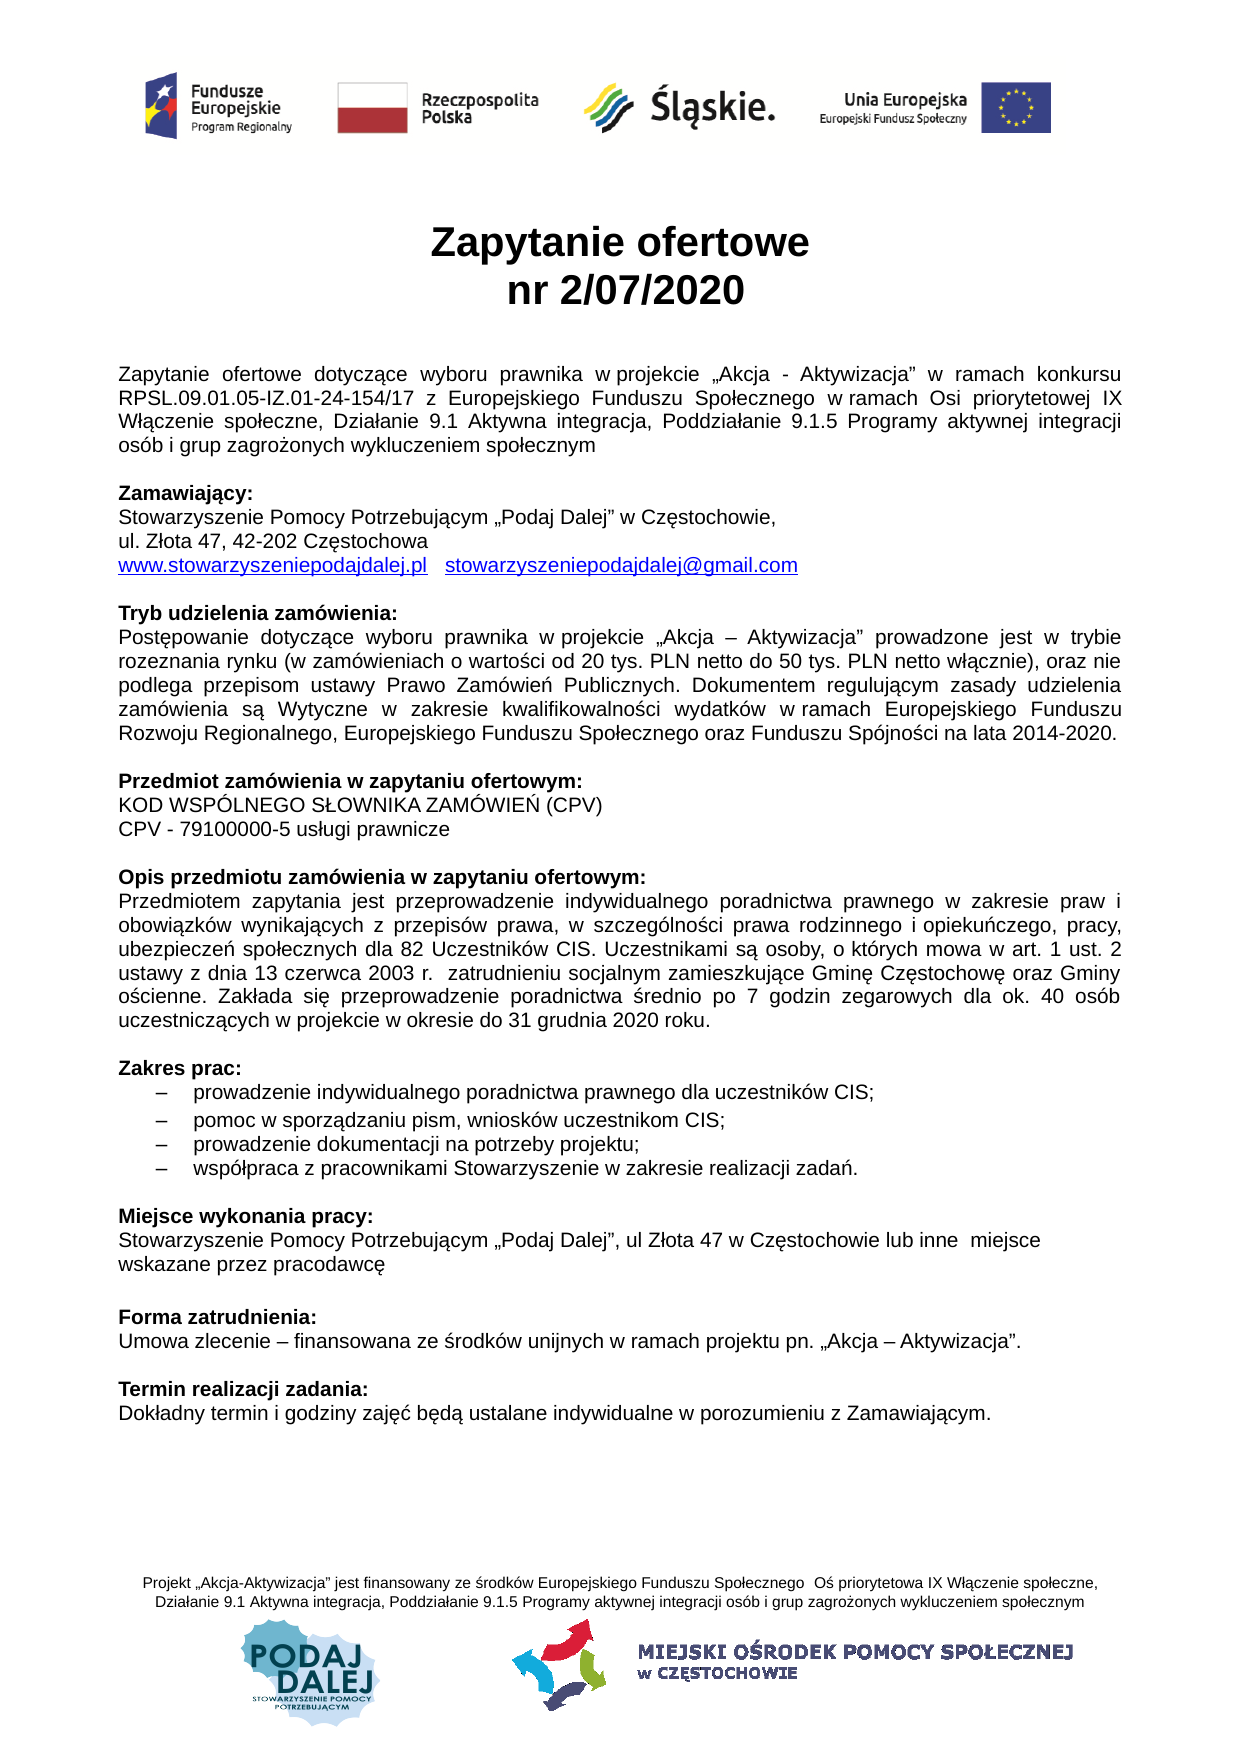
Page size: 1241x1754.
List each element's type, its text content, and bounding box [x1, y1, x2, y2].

text Opis przedmiotu zamówienia w zapytaniu ofertowym: [118, 864, 1122, 888]
text nr 2/07/2020 [118, 266, 1122, 313]
text Stowarzyszenie Pomocy Potrzebującym „Podaj Dalej” w Częstochowie, [118, 505, 1122, 529]
text Przedmiot zamówienia w zapytaniu ofertowym: [118, 769, 1122, 793]
text Forma zatrudnienia: Umowa zlecenie – finansowana ze środków unijnych w ramach projektu pn. „Akcja – Aktywizacja”. [118, 1304, 1122, 1352]
text KOD WSPÓLNEGO SŁOWNIKA ZAMÓWIEŃ (CPV) [118, 793, 1122, 817]
text ul. Złota 47, 42-202 Częstochowa [118, 529, 1122, 553]
text www.stowarzyszeniepodajdalej.pl stowarzyszeniepodajdalej@gmail.com [118, 553, 1122, 577]
text Zakres prac: [118, 1056, 1122, 1080]
list prowadzenie indywidualnego poradnictwa prawnego dla uczestników CIS; [156, 1080, 1122, 1104]
text Dokładny termin i godziny zajęć będą ustalane indywidualne w porozumieniu z Zamawiającym. [118, 1400, 1122, 1424]
text Zapytanie ofertowe dotyczące wyboru prawnika w projekcie „Akcja - Aktywizacja” w ramach konkursu RPSL.09.01.05-IZ.01-24-154/17 z Europejskiego Funduszu Społecznego w ramach Osi priorytetowej IX Włączenie społeczne, Działanie 9.1 Aktywna integracja, Poddziałanie 9.1.5 Programy aktywnej integracji osób i grup zagrożonych wykluczeniem społecznym [118, 361, 1122, 457]
text Miejsce wykonania pracy: Stowarzyszenie Pomocy Potrzebującym „Podaj Dalej”, ul Złota 47 w Częstochowie lub inne miejsce wskazane przez pracodawcę [118, 1204, 1122, 1276]
text Postępowanie dotyczące wyboru prawnika w projekcie „Akcja – Aktywizacja” prowadzone jest w trybie rozeznania rynku (w zamówieniach o wartości od 20 tys. PLN netto do 50 tys. PLN netto włącznie), oraz nie podlega przepisom ustawy Prawo Zamówień Publicznych. Dokumentem regulującym zasady udzielenia zamówienia są Wytyczne w zakresie kwalifikowalności wydatków w ramach Europejskiego Funduszu Rozwoju Regionalnego, Europejskiego Funduszu Społecznego oraz Funduszu Spójności na lata 2014-2020. [118, 625, 1122, 745]
picture [240, 1619, 381, 1727]
text Tryb udzielenia zamówienia: [118, 601, 1122, 625]
text Przedmiotem zapytania jest przeprowadzenie indywidualnego poradnictwa prawnego w zakresie praw i obowiązków wynikających z przepisów prawa, w szczególności prawa rodzinnego i opiekuńczego, pracy, ubezpieczeń społecznych dla 82 Uczestników CIS. Uczestnikami są osoby, o których mowa w art. 1 ust. 2 ustawy z dnia 13 czerwca 2003 r. zatrudnieniu socjalnym zamieszkujące Gminę Częstochowę oraz Gminy ościenne. Zakłada się przeprowadzenie poradnictwa średnio po 7 godzin zegarowych dla ok. 40 osób uczestniczących w projekcie w okresie do 31 grudnia 2020 roku. [118, 888, 1122, 1032]
text CPV - 79100000-5 usługi prawnicze [118, 817, 1122, 841]
text Termin realizacji zadania: [118, 1376, 1122, 1400]
list pomoc w sporządzaniu pism, wniosków uczestnikom CIS; [156, 1108, 1122, 1132]
text Zamawiający: [118, 481, 1122, 505]
list prowadzenie dokumentacji na potrzeby projektu; [156, 1132, 1122, 1156]
text Zapytanie ofertowe [118, 218, 1122, 266]
list współpraca z pracownikami Stowarzyszenie w zakresie realizacji zadań. [156, 1156, 1122, 1180]
